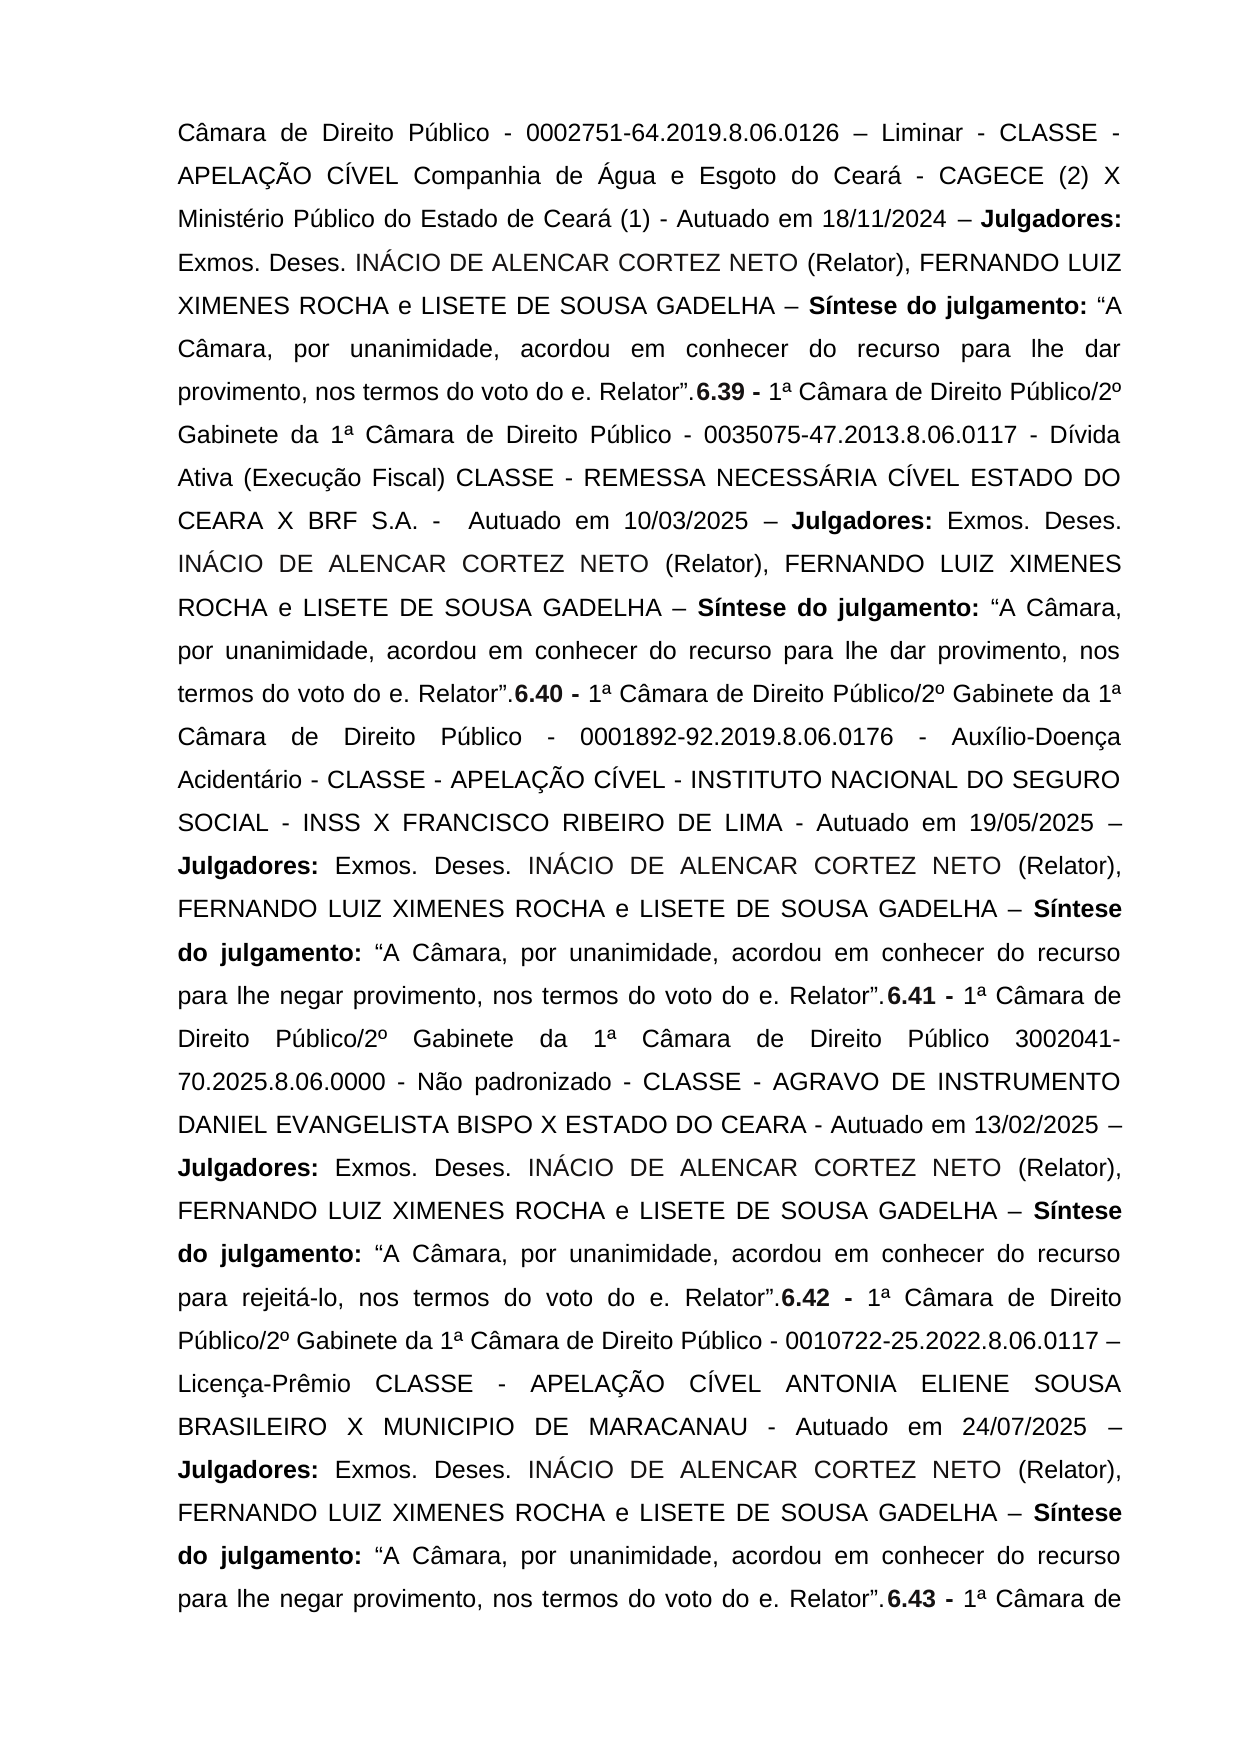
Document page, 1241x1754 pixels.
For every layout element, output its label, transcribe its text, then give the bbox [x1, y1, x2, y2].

text Câmara de Direito Público - 0002751-64.2019.8.06.0126 – Liminar - CLASSE - APELAÇÃO CÍVEL Companhia de Água e Esgoto do Ceará - CAGECE (2) X Ministério Público do Estado de Ceará (1) - Autuado em 18/11/2024 – Julgadores: Exmos. Deses. INÁCIO DE ALENCAR CORTEZ NETO (Relator), FERNANDO LUIZ XIMENES ROCHA e LISETE DE SOUSA GADELHA – Síntese do julgamento: “A Câmara, por unanimidade, acordou em conhecer do recurso para lhe dar provimento, nos termos do voto do e. Relator”.6.39 - 1ª Câmara de Direito Público/2º Gabinete da 1ª Câmara de Direito Público - 0035075-47.2013.8.06.0117 - Dívida Ativa (Execução Fiscal) CLASSE - REMESSA NECESSÁRIA CÍVEL ESTADO DO CEARA X BRF S.A. - Autuado em 10/03/2025 – Julgadores: Exmos. Deses. INÁCIO DE ALENCAR CORTEZ NETO (Relator), FERNANDO LUIZ XIMENES ROCHA e LISETE DE SOUSA GADELHA – Síntese do julgamento: “A Câmara, por unanimidade, acordou em conhecer do recurso para lhe dar provimento, nos termos do voto do e. Relator”.6.40 - 1ª Câmara de Direito Público/2º Gabinete da 1ª Câmara de Direito Público - 0001892-92.2019.8.06.0176 - Auxílio-Doença Acidentário - CLASSE - APELAÇÃO CÍVEL - INSTITUTO NACIONAL DO SEGURO SOCIAL - INSS X FRANCISCO RIBEIRO DE LIMA - Autuado em 19/05/2025 – Julgadores: Exmos. Deses. INÁCIO DE ALENCAR CORTEZ NETO (Relator), FERNANDO LUIZ XIMENES ROCHA e LISETE DE SOUSA GADELHA – Síntese do julgamento: “A Câmara, por unanimidade, acordou em conhecer do recurso para lhe negar provimento, nos termos do voto do e. Relator”.6.41 - 1ª Câmara de Direito Público/2º Gabinete da 1ª Câmara de Direito Público 3002041-70.2025.8.06.0000 - Não padronizado - CLASSE - AGRAVO DE INSTRUMENTO DANIEL EVANGELISTA BISPO X ESTADO DO CEARA - Autuado em 13/02/2025 – Julgadores: Exmos. Deses. INÁCIO DE ALENCAR CORTEZ NETO (Relator), FERNANDO LUIZ XIMENES ROCHA e LISETE DE SOUSA GADELHA – Síntese do julgamento: “A Câmara, por unanimidade, acordou em conhecer do recurso para rejeitá-lo, nos termos do voto do e. Relator”.6.42 - 1ª Câmara de Direito Público/2º Gabinete da 1ª Câmara de Direito Público - 0010722-25.2022.8.06.0117 – Licença-Prêmio CLASSE - APELAÇÃO CÍVEL ANTONIA ELIENE SOUSA BRASILEIRO X MUNICIPIO DE MARACANAU - Autuado em 24/07/2025 – Julgadores: Exmos. Deses. INÁCIO DE ALENCAR CORTEZ NETO (Relator), FERNANDO LUIZ XIMENES ROCHA e LISETE DE SOUSA GADELHA – Síntese do julgamento: “A Câmara, por unanimidade, acordou em conhecer do recurso para lhe negar provimento, nos termos do voto do e. Relator”.6.43 - 1ª Câmara de [177, 118, 1122, 1613]
